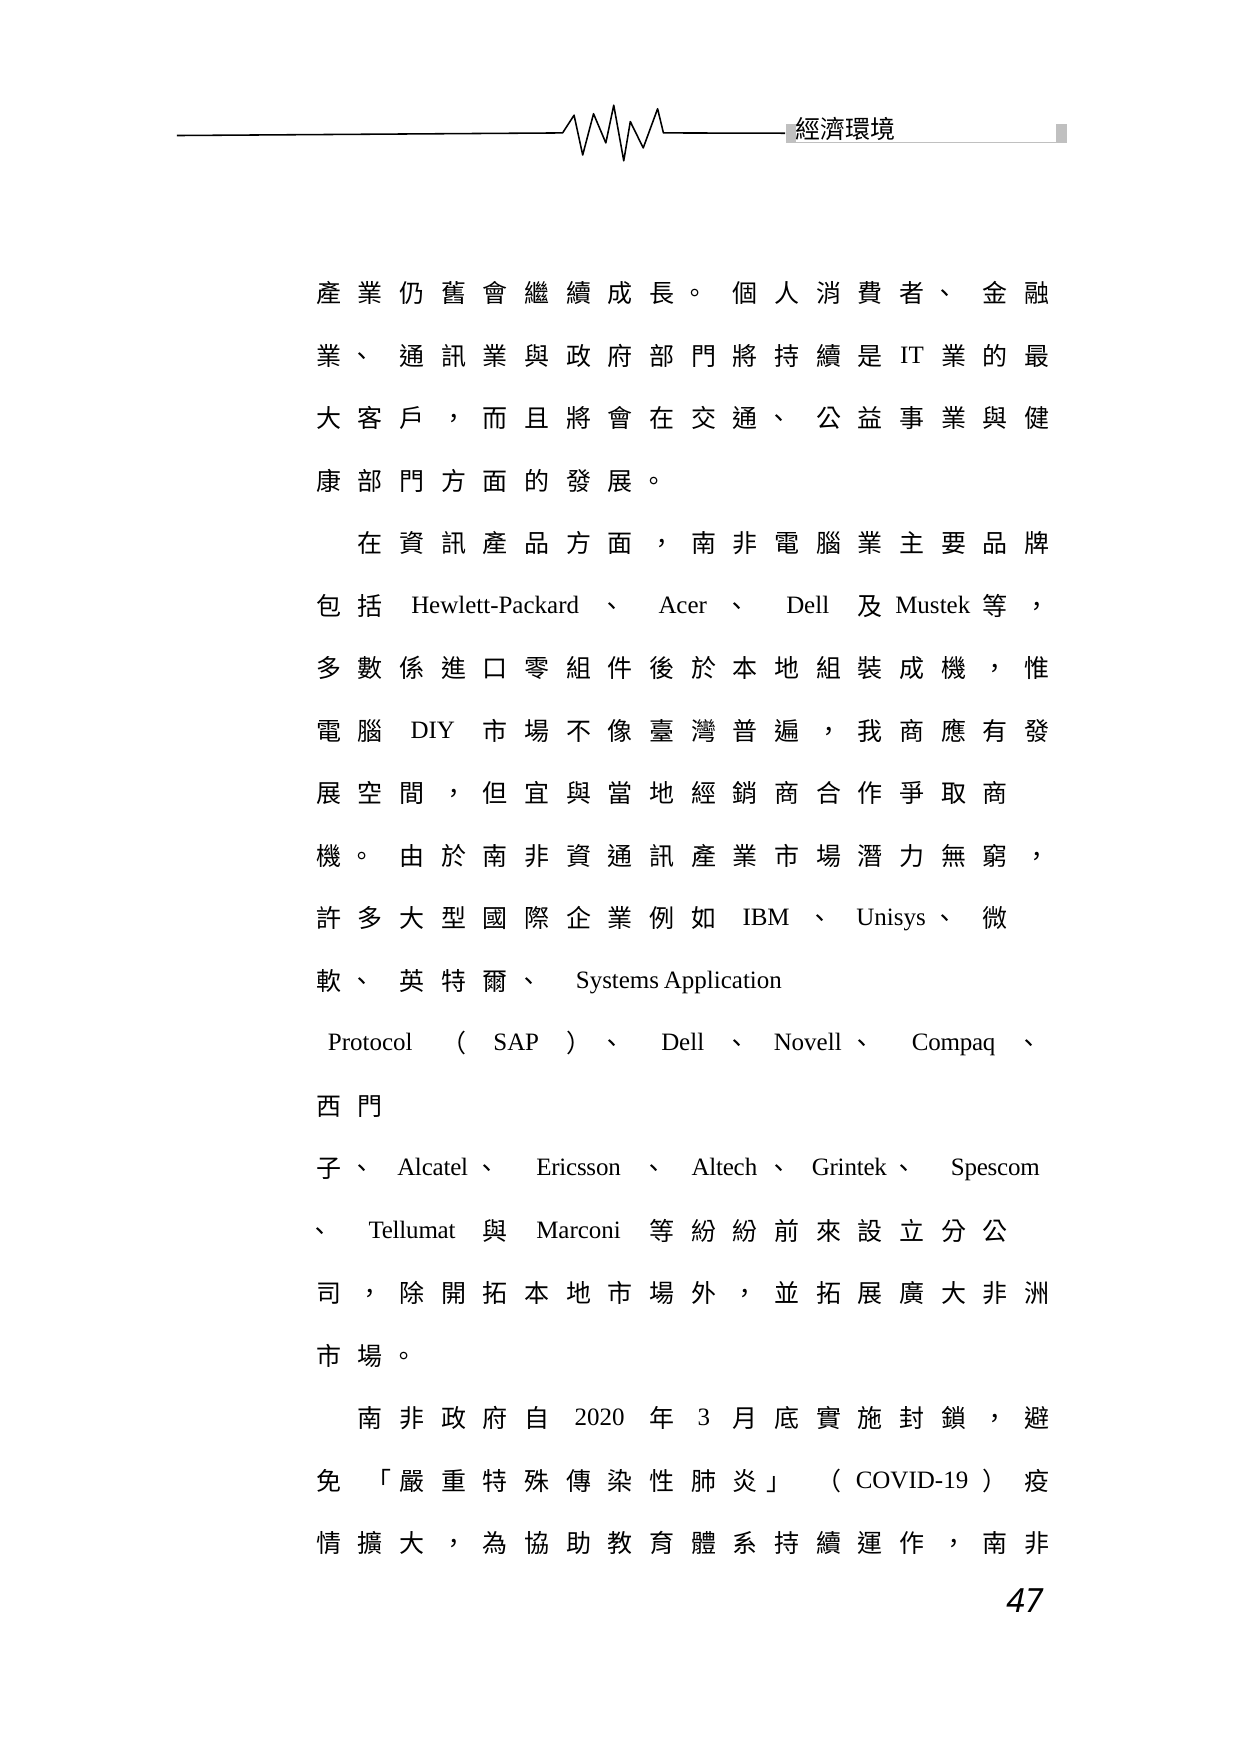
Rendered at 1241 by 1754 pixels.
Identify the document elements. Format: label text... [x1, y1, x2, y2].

text 南非政府自2020年3月底實施封鎖，避免「嚴重特殊傳染性肺炎」（COVID-19）疫情擴大，為協助教育體系持續運作，南非 [281, 1375, 1058, 1563]
text 在資訊產品方面，南非電腦業主要品牌包括Hewlett-Packard、Acer、Dell及Mustek等，多數係進口零組件後於本地組裝成機，惟電腦DIY市場不像臺灣普遍，我商應有發展空間，但宜與當地經銷商合作爭取商機。由於南非資通訊產業市場潛力無窮，許多大型國際企業例如IBM、Unisys、微軟、英特爾、Systems Application Protocol（SAP）、Dell、Novell、Compaq、西門子、Alcatel、Ericsson、Altech、Grintek、Spescom、Tellumat與Marconi等紛紛前來設立分公司，除開拓本地市場外，並拓展廣大非洲市場。 [281, 500, 1058, 1375]
text 產業仍舊會繼續成長。個人消費者、金融業、通訊業與政府部門將持續是IT業的最大客戶，而且將會在交通、公益事業與健康部門方面的發展。 [281, 250, 1058, 500]
